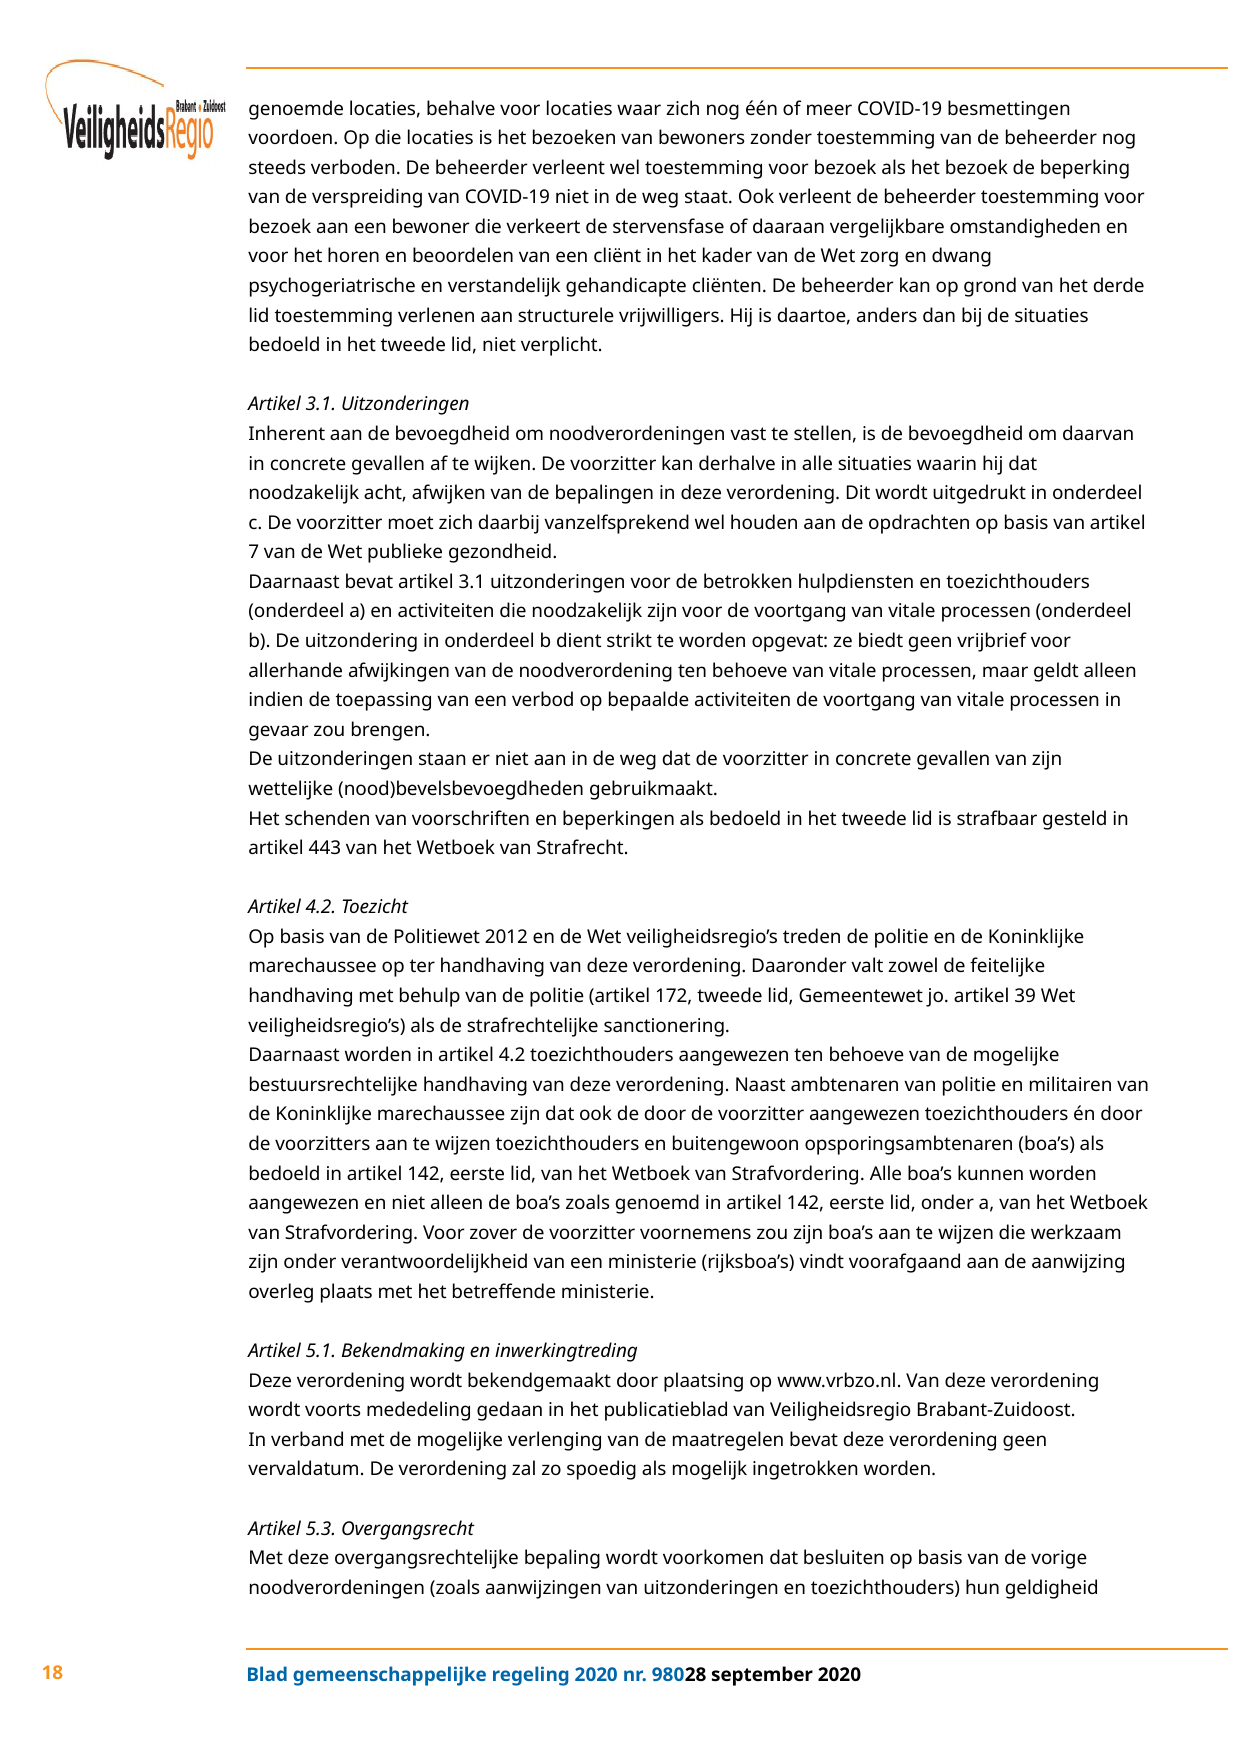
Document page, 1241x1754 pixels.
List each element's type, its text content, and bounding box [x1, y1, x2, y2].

text genoemde locaties, behalve voor locaties waar zich nog één of meer COVID-19 besmettingen voordoen. Op die locaties is het bezoeken van bewoners zonder toestemming van de beheerder nog steeds verboden. De beheerder verleent wel toestemming voor bezoek als het bezoek de beperking van de verspreiding van COVID-19 niet in de weg staat. Ook verleent de beheerder toestemming voor bezoek aan een bewoner die verkeert de stervensfase of daaraan vergelijkbare omstandigheden en voor het horen en beoordelen van een cliënt in het kader van de Wet zorg en dwang psychogeriatrische en verstandelijk gehandicapte cliënten. De beheerder kan op grond van het derde lid toestemming verlenen aan structurele vrijwilligers. Hij is daartoe, anders dan bij de situaties bedoeld in het tweede lid, niet verplicht. [248, 95, 1152, 357]
text Artikel 5.1. Bekendmaking en inwerkingtreding [248, 1337, 1152, 1363]
text Daarnaast worden in artikel 4.2 toezichthouders aangewezen ten behoeve van de mogelijke bestuursrechtelijke handhaving van deze verordening. Naast ambtenaren van politie en militairen van de Koninklijke marechaussee zijn dat ook de door de voorzitter aangewezen toezichthouders én door de voorzitters aan te wijzen toezichthouders en buitengewoon opsporingsambtenaren (boa’s) als bedoeld in artikel 142, eerste lid, van het Wetboek van Strafvordering. Alle boa’s kunnen worden aangewezen en niet alleen de boa’s zoals genoemd in artikel 142, eerste lid, onder a, van het Wetboek van Strafvordering. Voor zover de voorzitter voornemens zou zijn boa’s aan te wijzen die werkzaam zijn onder verantwoordelijkheid van een ministerie (rijksboa’s) vindt voorafgaand aan de aanwijzing overleg plaats met het betreffende ministerie. [248, 1041, 1152, 1304]
text Deze verordening wordt bekendgemaakt door plaatsing op www.vrbzo.nl. Van deze verordening wordt voorts mededeling gedaan in het publicatieblad van Veiligheidsregio Brabant-Zuidoost. [248, 1367, 1152, 1422]
text Inherent aan de bevoegdheid om noodverordeningen vast te stellen, is de bevoegdheid om daarvan in concrete gevallen af te wijken. De voorzitter kan derhalve in alle situaties waarin hij dat noodzakelijk acht, afwijken van de bepalingen in deze verordening. Dit wordt uitgedrukt in onderdeel c. De voorzitter moet zich daarbij vanzelfsprekend wel houden aan de opdrachten op basis van artikel 7 van de Wet publieke gezondheid. [248, 420, 1152, 564]
text In verband met de mogelijke verlenging van de maatregelen bevat deze verordening geen vervaldatum. De verordening zal zo spoedig als mogelijk ingetrokken worden. [248, 1426, 1152, 1481]
picture [41, 47, 231, 172]
text Met deze overgangsrechtelijke bepaling wordt voorkomen dat besluiten op basis van de vorige noodverordeningen (zoals aanwijzingen van uitzonderingen en toezichthouders) hun geldigheid [248, 1544, 1152, 1600]
text Op basis van de Politiewet 2012 en de Wet veiligheidsregio’s treden de politie en de Koninklijke marechaussee op ter handhaving van deze verordening. Daaronder valt zowel de feitelijke handhaving met behulp van de politie (artikel 172, tweede lid, Gemeentewet jo. artikel 39 Wet veiligheidsregio’s) als de strafrechtelijke sanctionering. [248, 923, 1152, 1038]
text Daarnaast bevat artikel 3.1 uitzonderingen voor de betrokken hulpdiensten en toezichthouders (onderdeel a) en activiteiten die noodzakelijk zijn voor de voortgang van vitale processen (onderdeel b). De uitzondering in onderdeel b dient strikt te worden opgevat: ze biedt geen vrijbrief voor allerhande afwijkingen van de noodverordening ten behoeve van vitale processen, maar geldt alleen indien de toepassing van een verbod op bepaalde activiteiten de voortgang van vitale processen in gevaar zou brengen. [248, 568, 1152, 742]
text Artikel 4.2. Toezicht [248, 893, 1152, 919]
text Artikel 3.1. Uitzonderingen [248, 391, 1152, 416]
text Artikel 5.3. Overgangsrecht [248, 1515, 1152, 1541]
text Het schenden van voorschriften en beperkingen als bedoeld in het tweede lid is strafbaar gesteld in artikel 443 van het Wetboek van Strafrecht. [248, 805, 1152, 860]
text De uitzonderingen staan er niet aan in de weg dat de voorzitter in concrete gevallen van zijn wettelijke (nood)bevelsbevoegdheden gebruikmaakt. [248, 746, 1152, 801]
